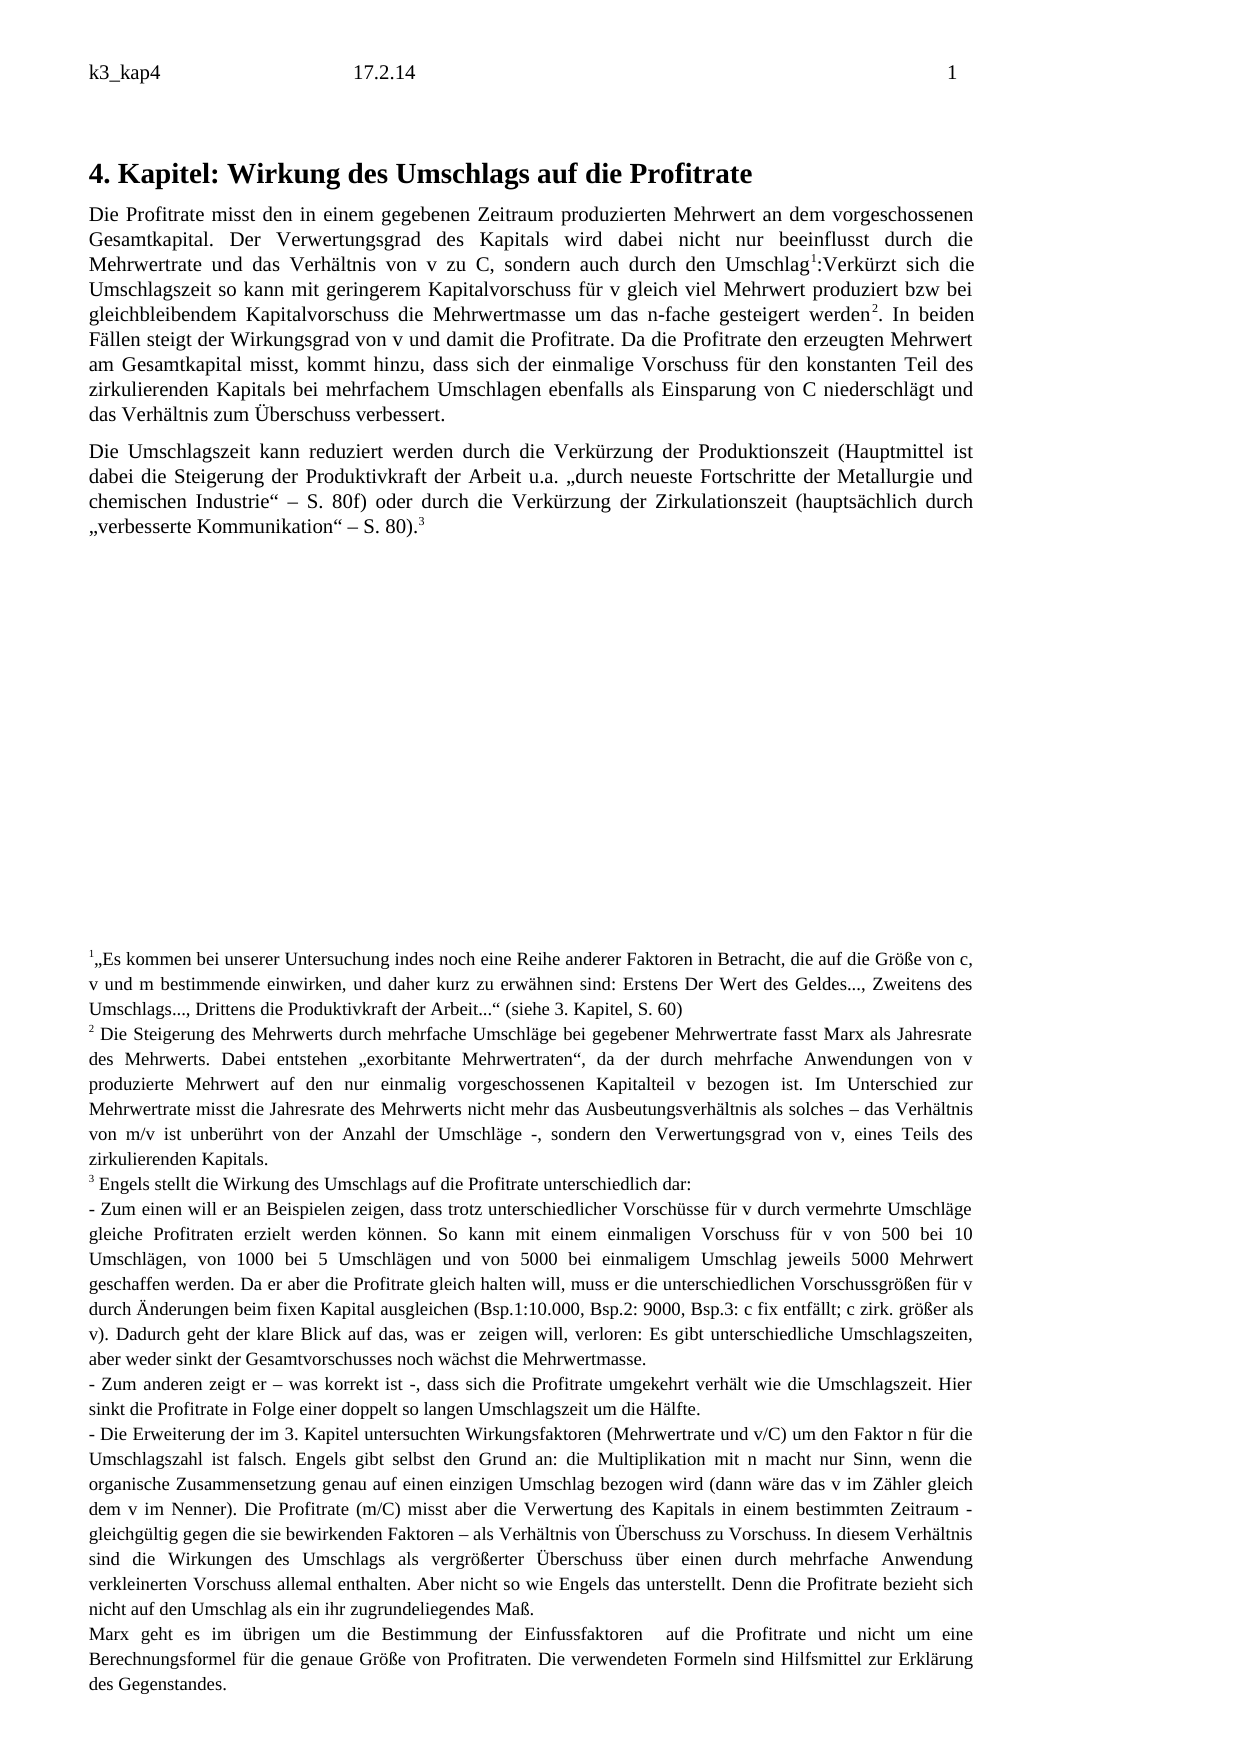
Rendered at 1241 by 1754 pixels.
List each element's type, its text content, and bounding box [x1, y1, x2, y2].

text - Zum anderen zeigt er – was korrekt ist -, dass sich die Profitrate umgekehrt verhält wie die Umschlagszeit. Hier sinkt die Profitrate in Folge einer doppelt so langen Umschlagszeit um die Hälfte. [88, 1370, 974, 1420]
text - Zum einen will er an Beispielen zeigen, dass trotz unterschiedlicher Vorschüsse für v durch vermehrte Umschläge gleiche Profitraten erzielt werden können. So kann mit einem einmaligen Vorschuss für v von 500 bei 10 Umschlägen, von 1000 bei 5 Umschlägen und von 5000 bei einmaligem Umschlag jeweils 5000 Mehrwert geschaffen werden. Da er aber die Profitrate gleich halten will, muss er die unterschiedlichen Vorschussgrößen für v durch Änderungen beim fixen Kapital ausgleichen (Bsp.1:10.000, Bsp.2: 9000, Bsp.3: c fix entfällt; c zirk. größer als v). Dadurch geht der klare Blick auf das, was er zeigen will, verloren: Es gibt unterschiedliche Umschlagszeiten, aber weder sinkt der Gesamtvorschusses noch wächst die Mehrwertmasse. [88, 1195, 974, 1370]
text Engels stellt die Wirkung des Umschlags auf die Profitrate unterschiedlich dar: [88, 1170, 974, 1195]
text Die Steigerung des Mehrwerts durch mehrfache Umschläge bei gegebener Mehrwertrate fasst Marx als Jahresrate des Mehrwerts. Dabei entstehen „exorbitante Mehrwertraten“, da der durch mehrfache Anwendungen von v produzierte Mehrwert auf den nur einmalig vorgeschossenen Kapitalteil v bezogen ist. Im Unterschied zur Mehrwertrate misst die Jahresrate des Mehrwerts nicht mehr das Ausbeutungsverhältnis als solches – das Verhältnis von m/v ist unberührt von der Anzahl der Umschläge -, sondern den Verwertungsgrad von v, eines Teils des zirkulierenden Kapitals. [88, 1020, 974, 1170]
text Die Profitrate misst den in einem gegebenen Zeitraum produzierten Mehrwert an dem vorgeschossenen Gesamtkapital. Der Verwertungsgrad des Kapitals wird dabei nicht nur beeinflusst durch die Mehrwertrate und das Verhältnis von v zu C, sondern auch durch den Umschlag:Verkürzt sich die Umschlagszeit so kann mit geringerem Kapitalvorschuss für v gleich viel Mehrwert produziert bzw bei gleichbleibendem Kapitalvorschuss die Mehrwertmasse um das n-fache gesteigert werden. In beiden Fällen steigt der Wirkungsgrad von v und damit die Profitrate. Da die Profitrate den erzeugten Mehrwert am Gesamtkapital misst, kommt hinzu, dass sich der einmalige Vorschuss für den konstanten Teil des zirkulierenden Kapitals bei mehrfachem Umschlagen ebenfalls als Einsparung von C niederschlägt und das Verhältnis zum Überschuss verbessert. [88, 201, 974, 426]
subtitle 4. Kapitel: Wirkung des Umschlags auf die Profitrate [88, 163, 974, 188]
text Marx geht es im übrigen um die Bestimmung der Einfussfaktoren auf die Profitrate und nicht um eine Berechnungsformel für die genaue Größe von Profitraten. Die verwendeten Formeln sind Hilfsmittel zur Erklärung des Gegenstandes. [88, 1620, 974, 1695]
text - Die Erweiterung der im 3. Kapitel untersuchten Wirkungsfaktoren (Mehrwertrate und v/C) um den Faktor n für die Umschlagszahl ist falsch. Engels gibt selbst den Grund an: die Multiplikation mit n macht nur Sinn, wenn die organische Zusammensetzung genau auf einen einzigen Umschlag bezogen wird (dann wäre das v im Zähler gleich dem v im Nenner). Die Profitrate (m/C) misst aber die Verwertung des Kapitals in einem bestimmten Zeitraum - gleichgültig gegen die sie bewirkenden Faktoren – als Verhältnis von Überschuss zu Vorschuss. In diesem Verhältnis sind die Wirkungen des Umschlags als vergrößerter Überschuss über einen durch mehrfache Anwendung verkleinerten Vorschuss allemal enthalten. Aber nicht so wie Engels das unterstellt. Denn die Profitrate bezieht sich nicht auf den Umschlag als ein ihr zugrundeliegendes Maß. [88, 1420, 974, 1620]
text Die Umschlagszeit kann reduziert werden durch die Verkürzung der Produktionszeit (Hauptmittel ist dabei die Steigerung der Produktivkraft der Arbeit u.a. „durch neueste Fortschritte der Metallurgie und chemischen Industrie“ – S. 80f) oder durch die Verkürzung der Zirkulationszeit (hauptsächlich durch „verbesserte Kommunikation“ – S. 80). [88, 438, 974, 538]
text „Es kommen bei unserer Untersuchung indes noch eine Reihe anderer Faktoren in Betracht, die auf die Größe von c, v und m bestimmende einwirken, und daher kurz zu erwähnen sind: Erstens Der Wert des Geldes..., Zweitens des Umschlags..., Drittens die Produktivkraft der Arbeit...“ (siehe 3. Kapitel, S. 60) [88, 945, 974, 1020]
